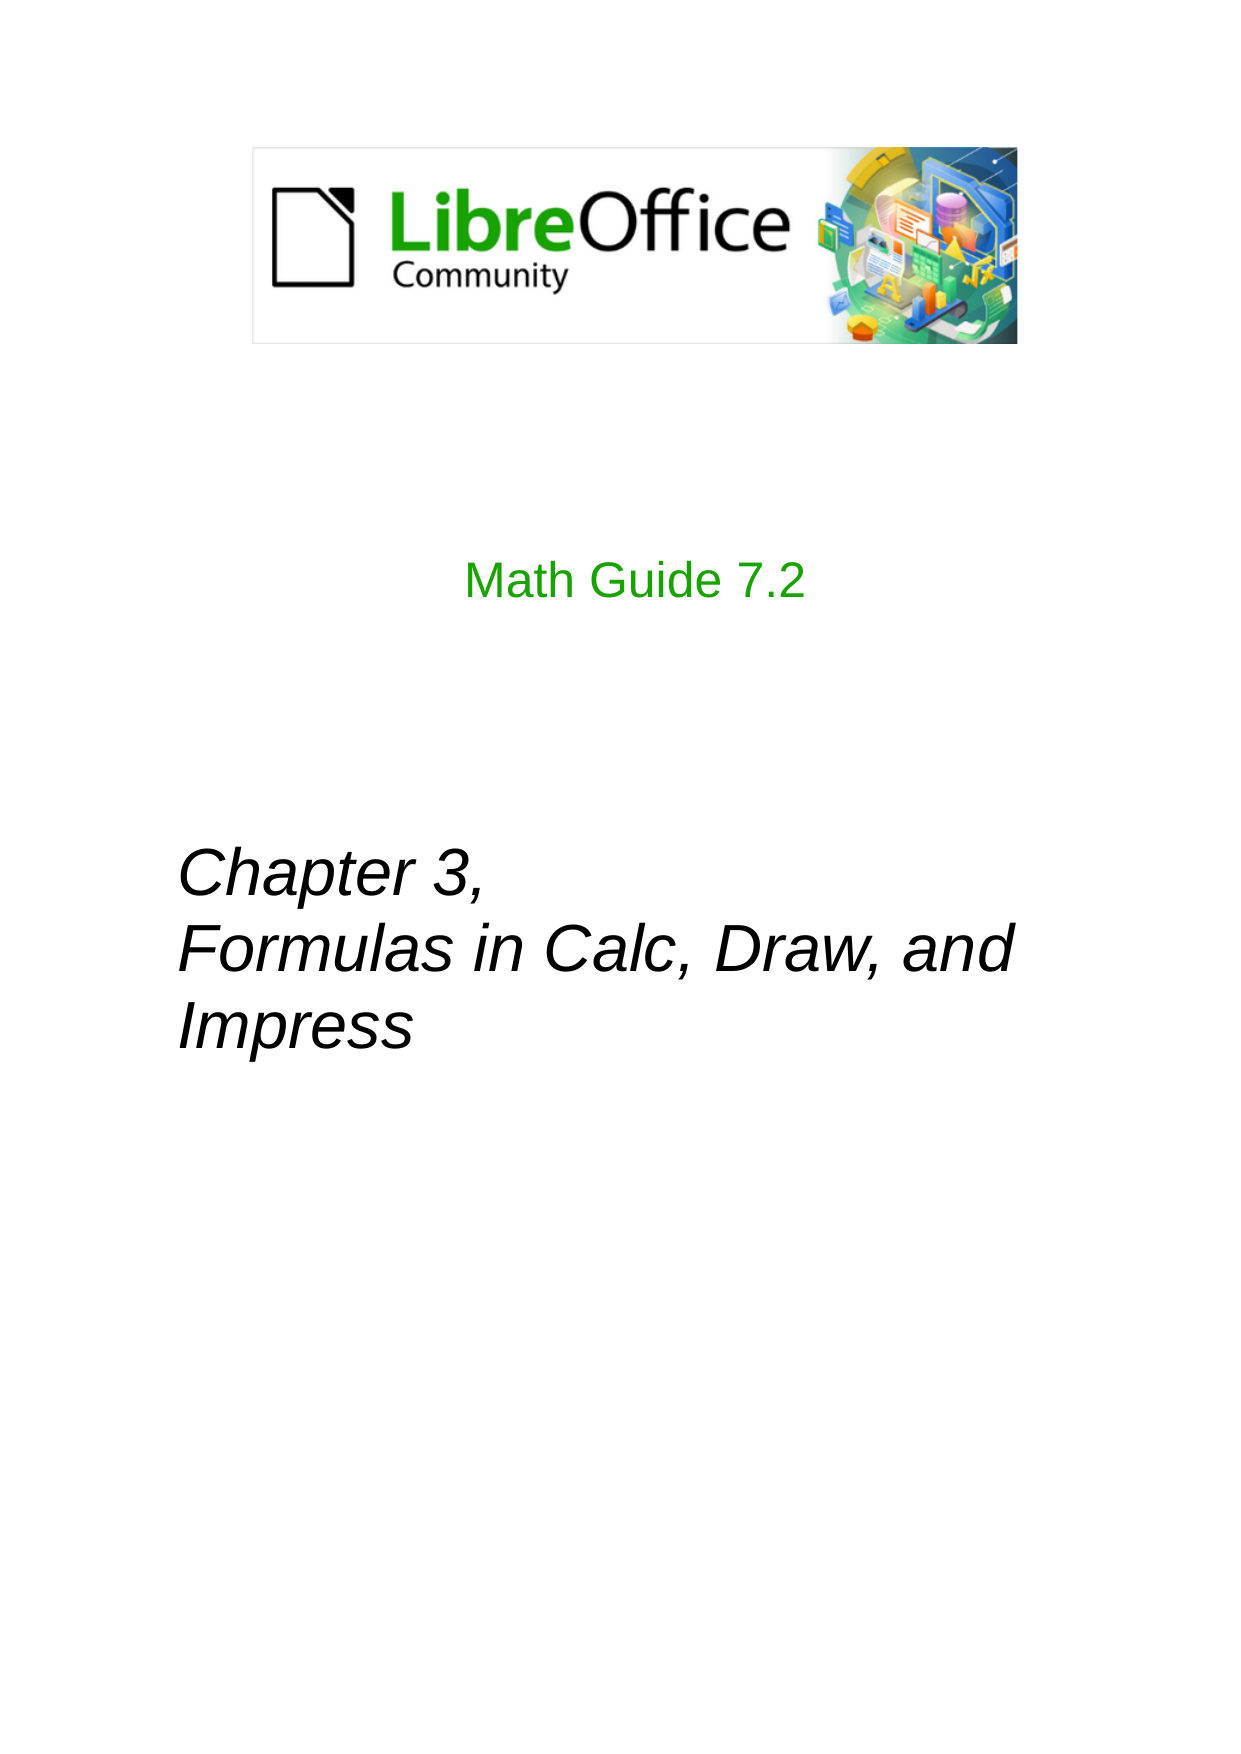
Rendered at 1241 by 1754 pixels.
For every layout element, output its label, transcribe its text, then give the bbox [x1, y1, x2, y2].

title Chapter 3, Formulas in Calc, Draw, and Impress [177, 833, 1093, 1063]
picture [252, 147, 1018, 344]
text Math Guide 7.2 [177, 550, 1093, 608]
